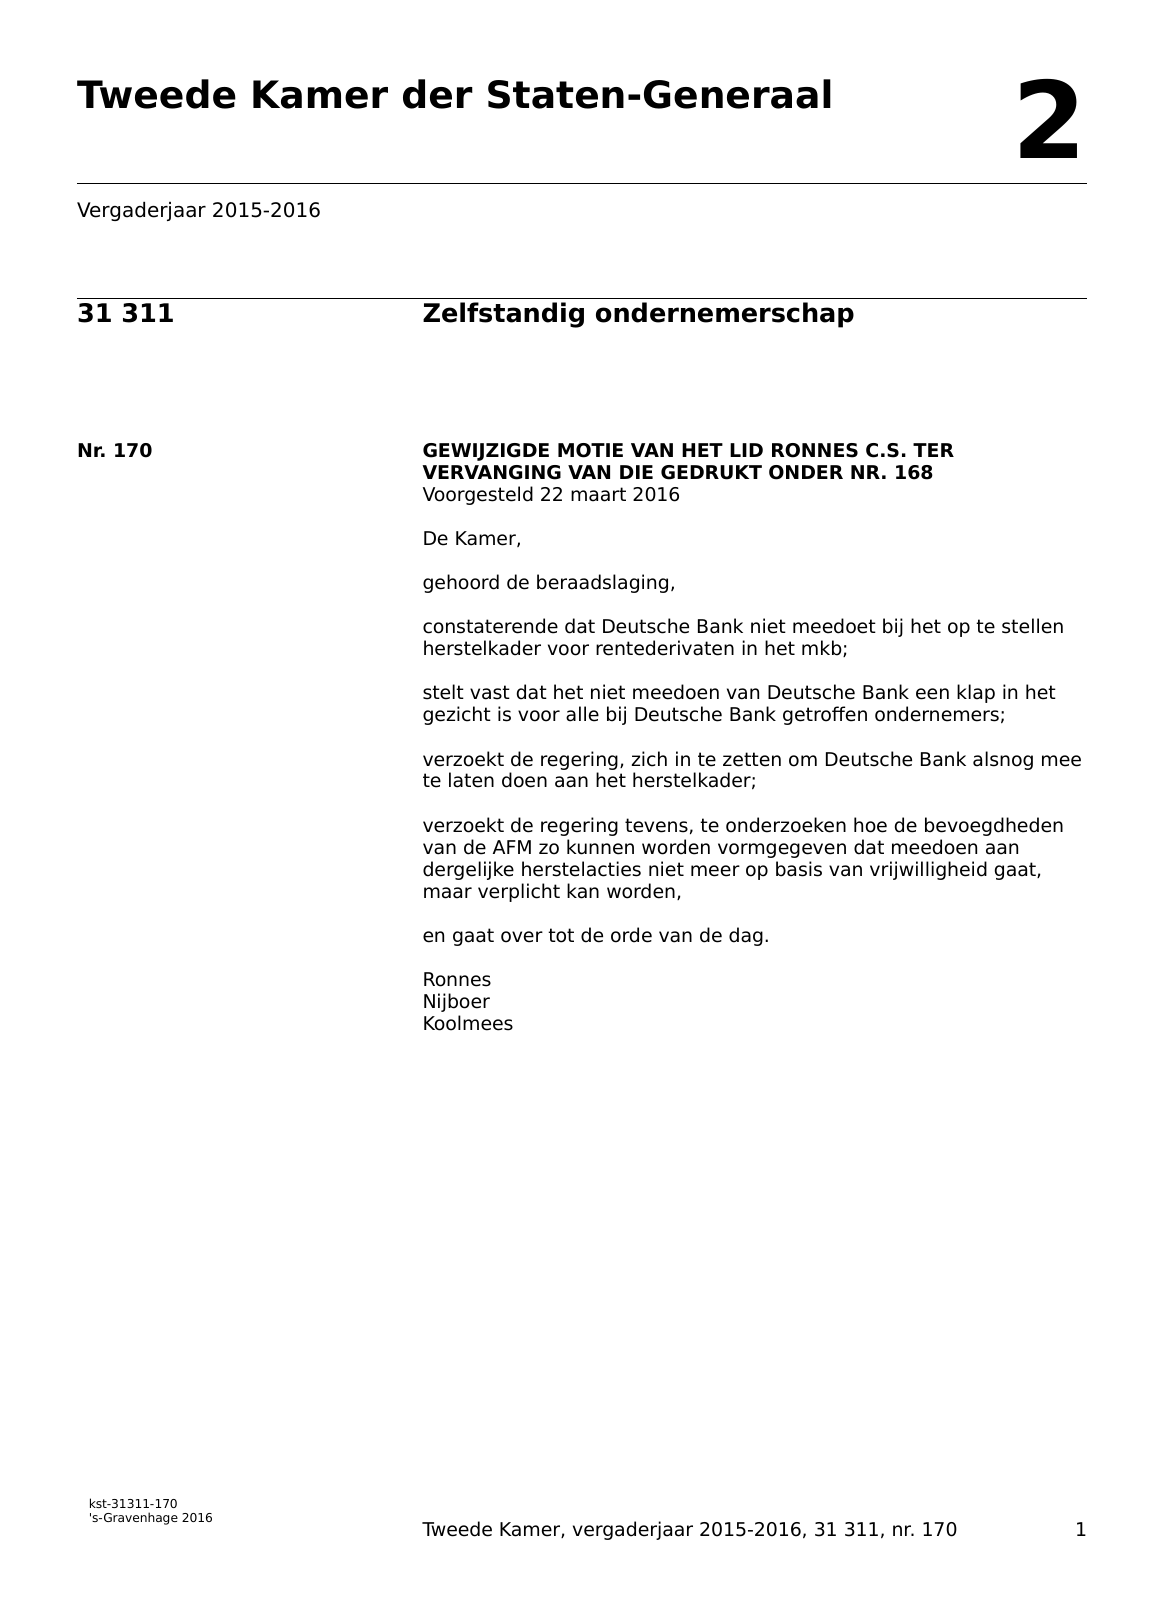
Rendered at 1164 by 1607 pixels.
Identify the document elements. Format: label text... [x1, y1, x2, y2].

text Koolmees [422, 1013, 1087, 1035]
text gehoord de beraadslaging, [422, 572, 1087, 594]
table_cell Vergaderjaar 2015-2016 [77, 184, 1087, 298]
text verzoekt de regering, zich in te zetten om Deutsche Bank alsnog mee te laten doen aan het herstelkader; [422, 748, 1087, 792]
text kst-31311-170 [88, 1497, 323, 1511]
text constaterende dat Deutsche Bank niet meedoet bij het op te stellen herstelkader voor rentederivaten in het mkb; [422, 616, 1087, 660]
subtitle Nr. 170 GEWIJZIGDE MOTIE VAN HET LID RONNES C.S. TER VERVANGING VAN DIE GEDRUKT ONDER NR. 168 [77, 440, 1087, 484]
text 's-Gravenhage 2016 [88, 1511, 323, 1525]
text De Kamer, [422, 528, 1087, 550]
table_header 2 [886, 59, 1087, 183]
subtitle 31 311 Zelfstandig ondernemerschap [77, 299, 1087, 329]
table_header Tweede Kamer der Staten-Generaal [77, 59, 886, 183]
text stelt vast dat het niet meedoen van Deutsche Bank een klap in het gezicht is voor alle bij Deutsche Bank getroffen ondernemers; [422, 682, 1087, 726]
text Voorgesteld 22 maart 2016 [422, 484, 1087, 506]
text verzoekt de regering tevens, te onderzoeken hoe de bevoegdheden van de AFM zo kunnen worden vormgegeven dat meedoen aan dergelijke herstelacties niet meer op basis van vrijwilligheid gaat, maar verplicht kan worden, [422, 814, 1087, 902]
text en gaat over tot de orde van de dag. [422, 925, 1087, 947]
text Nijboer [422, 991, 1087, 1013]
text Ronnes [422, 969, 1087, 991]
